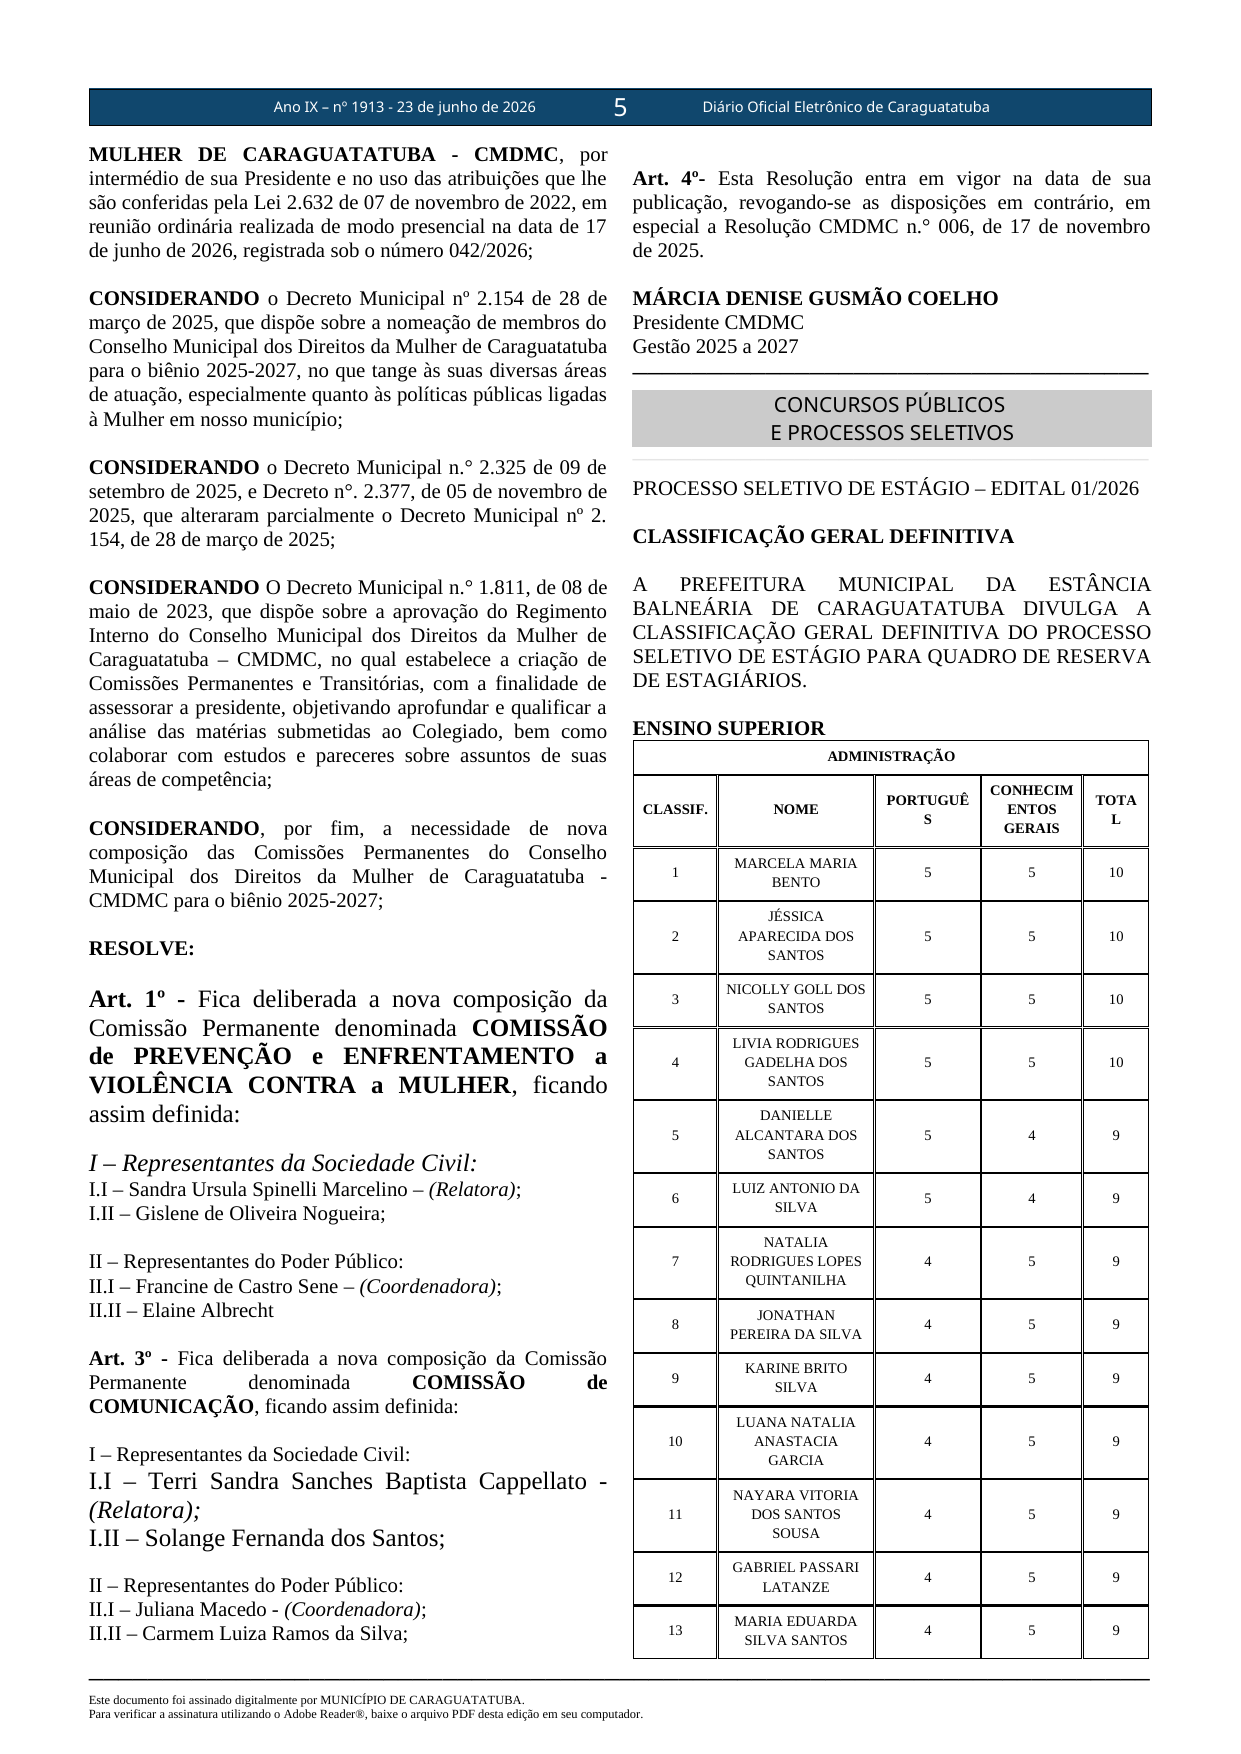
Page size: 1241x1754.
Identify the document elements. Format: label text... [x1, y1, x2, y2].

text Art. 1º - Fica deliberada a nova composição da Comissão Permanente denominada COMISSÃO de PREVENÇÃO e ENFRENTAMENTO a VIOLÊNCIA CONTRA a MULHER, ficando assim definida: [88, 984, 608, 1128]
table_cell 7 [634, 1228, 716, 1298]
table_cell 9 [1084, 1228, 1148, 1298]
table_cell 5 [982, 1480, 1081, 1551]
text ─────────────────────────────────── [632, 358, 1152, 385]
table_cell 11 [634, 1480, 716, 1551]
table_cell 5 [876, 1174, 980, 1226]
table_cell 9 [1084, 1354, 1148, 1405]
text I – Representantes da Sociedade Civil: [88, 1442, 608, 1466]
text Art. 4º- Esta Resolução entra em vigor na data de sua publicação, revogando-se as disposições em contrário, em especial a Resolução CMDMC n.° 006, de 17 de novembro de 2025. [632, 166, 1152, 262]
table_cell 10 [1084, 902, 1148, 973]
table_cell 10 [1084, 975, 1148, 1026]
table_cell 6 [634, 1174, 716, 1226]
table_cell NAYARA VITORIA DOS SANTOS SOUSA [719, 1480, 873, 1551]
text Gestão 2025 a 2027 [632, 334, 1152, 358]
table_cell 5 [982, 1029, 1081, 1099]
text CONSIDERANDO o Decreto Municipal nº 2.154 de 28 de março de 2025, que dispõe sobre a nomeação de membros do Conselho Municipal dos Direitos da Mulher de Caraguatatuba para o biênio 2025-2027, no que tange às suas diversas áreas de atuação, especialmente quanto às políticas públicas ligadas à Mulher em nosso município; [88, 286, 608, 431]
text II.I – Juliana Macedo - (Coordenadora); [88, 1597, 608, 1621]
table_cell LUANA NATALIA ANASTACIA GARCIA [719, 1408, 873, 1478]
table_cell 5 [876, 975, 980, 1026]
table_cell 5 [982, 1300, 1081, 1352]
table_cell 9 [1084, 1408, 1148, 1478]
table_cell 5 [982, 1354, 1081, 1405]
text I.II – Gislene de Oliveira Nogueira; [88, 1201, 608, 1225]
table_cell 5 [982, 902, 1081, 973]
table_cell 4 [876, 1553, 980, 1604]
text CONSIDERANDO, por fim, a necessidade de nova composição das Comissões Permanentes do Conselho Municipal dos Direitos da Mulher de Caraguatatuba -CMDMC para o biênio 2025-2027; [88, 816, 608, 912]
table_cell PORTUGUÊS [876, 776, 980, 846]
table_cell 5 [982, 1408, 1081, 1478]
table_cell 9 [634, 1354, 716, 1405]
table_cell LUIZ ANTONIO DA SILVA [719, 1174, 873, 1226]
table_cell GABRIEL PASSARI LATANZE [719, 1553, 873, 1604]
text MULHER DE CARAGUATATUBA - CMDMC, por intermédio de sua Presidente e no uso das atribuições que lhe são conferidas pela Lei 2.632 de 07 de novembro de 2022, em reunião ordinária realizada de modo presencial na data de 17 de junho de 2026, registrada sob o número 042/2026; [88, 142, 608, 262]
table_cell 5 [634, 1101, 716, 1172]
table_cell NOME [719, 776, 873, 846]
text II – Representantes do Poder Público: [88, 1249, 608, 1273]
table_cell 9 [1084, 1553, 1148, 1604]
table_cell 4 [982, 1174, 1081, 1226]
text I.I – Sandra Ursula Spinelli Marcelino – (Relatora); [88, 1177, 608, 1201]
table_header ADMINISTRAÇÃO [634, 741, 1148, 774]
text I.II – Solange Fernanda dos Santos; [88, 1523, 608, 1552]
text CONCURSOS PÚBLICOS E PROCESSOS SELETIVOS [632, 390, 1152, 447]
text MÁRCIA DENISE GUSMÃO COELHO [632, 286, 1152, 310]
text II.II – Carmem Luiza Ramos da Silva; [88, 1621, 608, 1645]
table_cell 9 [1084, 1480, 1148, 1551]
table_cell 4 [982, 1101, 1081, 1172]
text II – Representantes do Poder Público: [88, 1573, 608, 1597]
table_cell 10 [634, 1408, 716, 1478]
table_cell MARIA EDUARDA SILVA SANTOS [719, 1607, 873, 1658]
text ENSINO SUPERIOR [632, 716, 1152, 740]
table_cell 5 [982, 849, 1081, 900]
table_cell 5 [876, 1101, 980, 1172]
table_cell 1 [634, 849, 716, 900]
table_cell JÉSSICA APARECIDA DOS SANTOS [719, 902, 873, 973]
table_cell 12 [634, 1553, 716, 1604]
table_cell 3 [634, 975, 716, 1026]
table_cell 4 [876, 1408, 980, 1478]
text A PREFEITURA MUNICIPAL DA ESTÂNCIA BALNEÁRIA DE CARAGUATATUBA DIVULGA A CLASSIFICAÇÃO GERAL DEFINITIVA DO PROCESSO SELETIVO DE ESTÁGIO PARA QUADRO DE RESERVA DE ESTAGIÁRIOS. [632, 572, 1152, 692]
text Art. 3º - Fica deliberada a nova composição da Comissão Permanente denominada COMISSÃO de COMUNICAÇÃO, ficando assim definida: [88, 1346, 608, 1418]
table_cell 13 [634, 1607, 716, 1658]
text PROCESSO SELETIVO DE ESTÁGIO – EDITAL 01/2026 [632, 476, 1152, 500]
table_cell 5 [876, 902, 980, 973]
text II.I – Francine de Castro Sene – (Coordenadora); [88, 1273, 608, 1298]
text CONSIDERANDO O Decreto Municipal n.° 1.811, de 08 de maio de 2023, que dispõe sobre a aprovação do Regimento Interno do Conselho Municipal dos Direitos da Mulher de Caraguatatuba – CMDMC, no qual estabelece a criação de Comissões Permanentes e Transitórias, com a finalidade de assessorar a presidente, objetivando aprofundar e qualificar a análise das matérias submetidas ao Colegiado, bem como colaborar com estudos e pareceres sobre assuntos de suas áreas de competência; [88, 575, 608, 791]
table_cell 5 [876, 1029, 980, 1099]
table_cell 9 [1084, 1174, 1148, 1226]
table_cell 4 [634, 1029, 716, 1099]
text CLASSIFICAÇÃO GERAL DEFINITIVA [632, 524, 1152, 548]
text I – Representantes da Sociedade Civil: [88, 1148, 608, 1177]
table_cell JONATHAN PEREIRA DA SILVA [719, 1300, 873, 1352]
table_cell 5 [982, 1553, 1081, 1604]
table_cell MARCELA MARIA BENTO [719, 849, 873, 900]
table_cell CONHECIMENTOS GERAIS [982, 776, 1081, 846]
table_cell 8 [634, 1300, 716, 1352]
table_cell 10 [1084, 849, 1148, 900]
table_cell 5 [982, 975, 1081, 1026]
table_cell 4 [876, 1354, 980, 1405]
text ─────────────────────────────────── [632, 447, 1152, 471]
table_cell 4 [876, 1480, 980, 1551]
table_cell 9 [1084, 1607, 1148, 1658]
table_cell 4 [876, 1607, 980, 1658]
table_cell TOTAL [1084, 776, 1148, 846]
table_cell CLASSIF. [634, 776, 716, 846]
table_cell 10 [1084, 1029, 1148, 1099]
table_cell 5 [982, 1228, 1081, 1298]
table_cell NICOLLY GOLL DOS SANTOS [719, 975, 873, 1026]
table_cell DANIELLE ALCANTARA DOS SANTOS [719, 1101, 873, 1172]
table_cell 9 [1084, 1101, 1148, 1172]
text RESOLVE: [88, 936, 608, 960]
text II.II – Elaine Albrecht [88, 1298, 608, 1322]
table_cell NATALIA RODRIGUES LOPES QUINTANILHA [719, 1228, 873, 1298]
table_cell 4 [876, 1228, 980, 1298]
text Presidente CMDMC [632, 310, 1152, 334]
table_cell 9 [1084, 1300, 1148, 1352]
text CONSIDERANDO o Decreto Municipal n.° 2.325 de 09 de setembro de 2025, e Decreto n°. 2.377, de 05 de novembro de 2025, que alteraram parcialmente o Decreto Municipal nº 2. 154, de 28 de março de 2025; [88, 454, 608, 551]
table_cell 4 [876, 1300, 980, 1352]
text I.I – Terri Sandra Sanches Baptista Cappellato - (Relatora); [88, 1466, 608, 1523]
table_cell 5 [876, 849, 980, 900]
table_cell 2 [634, 902, 716, 973]
table_cell KARINE BRITO SILVA [719, 1354, 873, 1405]
table_cell 5 [982, 1607, 1081, 1658]
table_cell LIVIA RODRIGUES GADELHA DOS SANTOS [719, 1029, 873, 1099]
